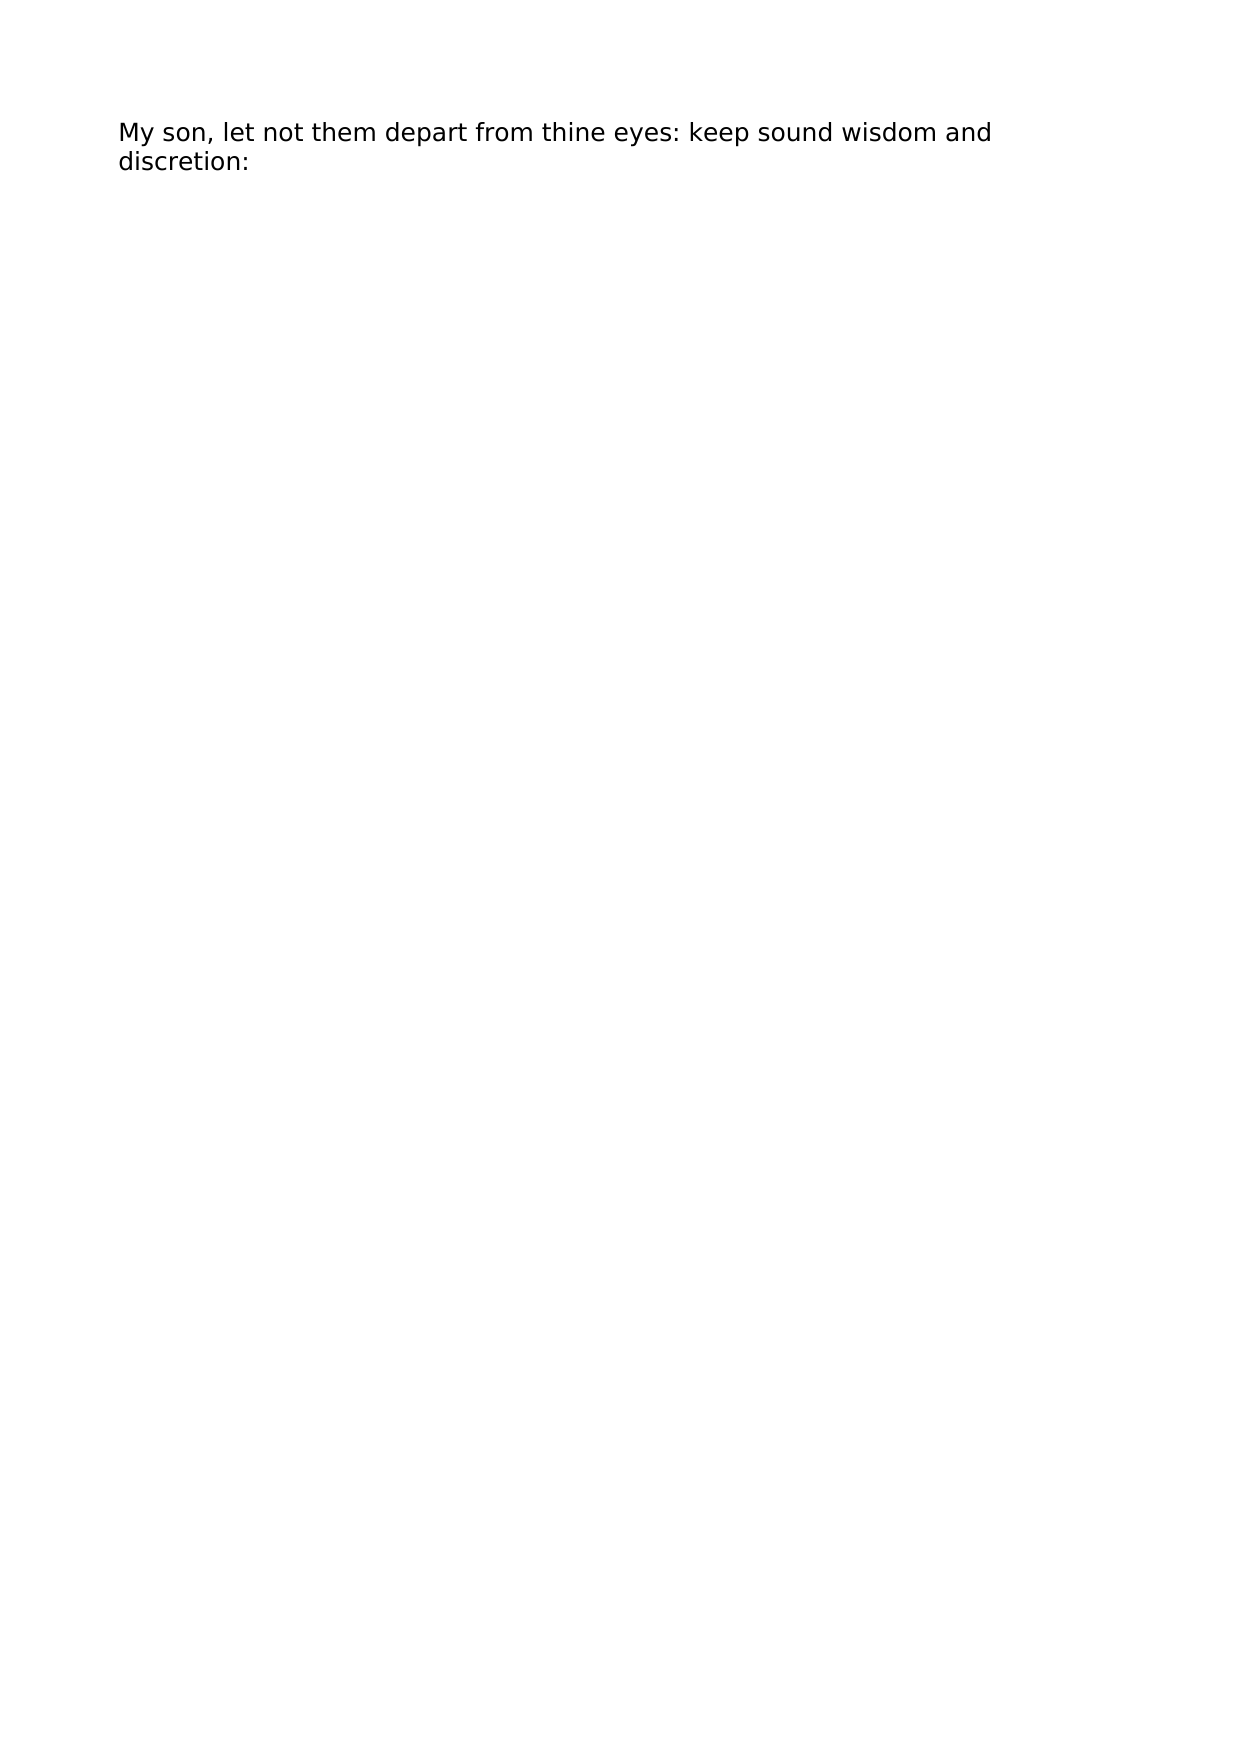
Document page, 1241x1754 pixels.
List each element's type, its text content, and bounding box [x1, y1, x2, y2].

text My son, let not them depart from thine eyes: keep sound wisdom and discretion: [118, 118, 1122, 176]
